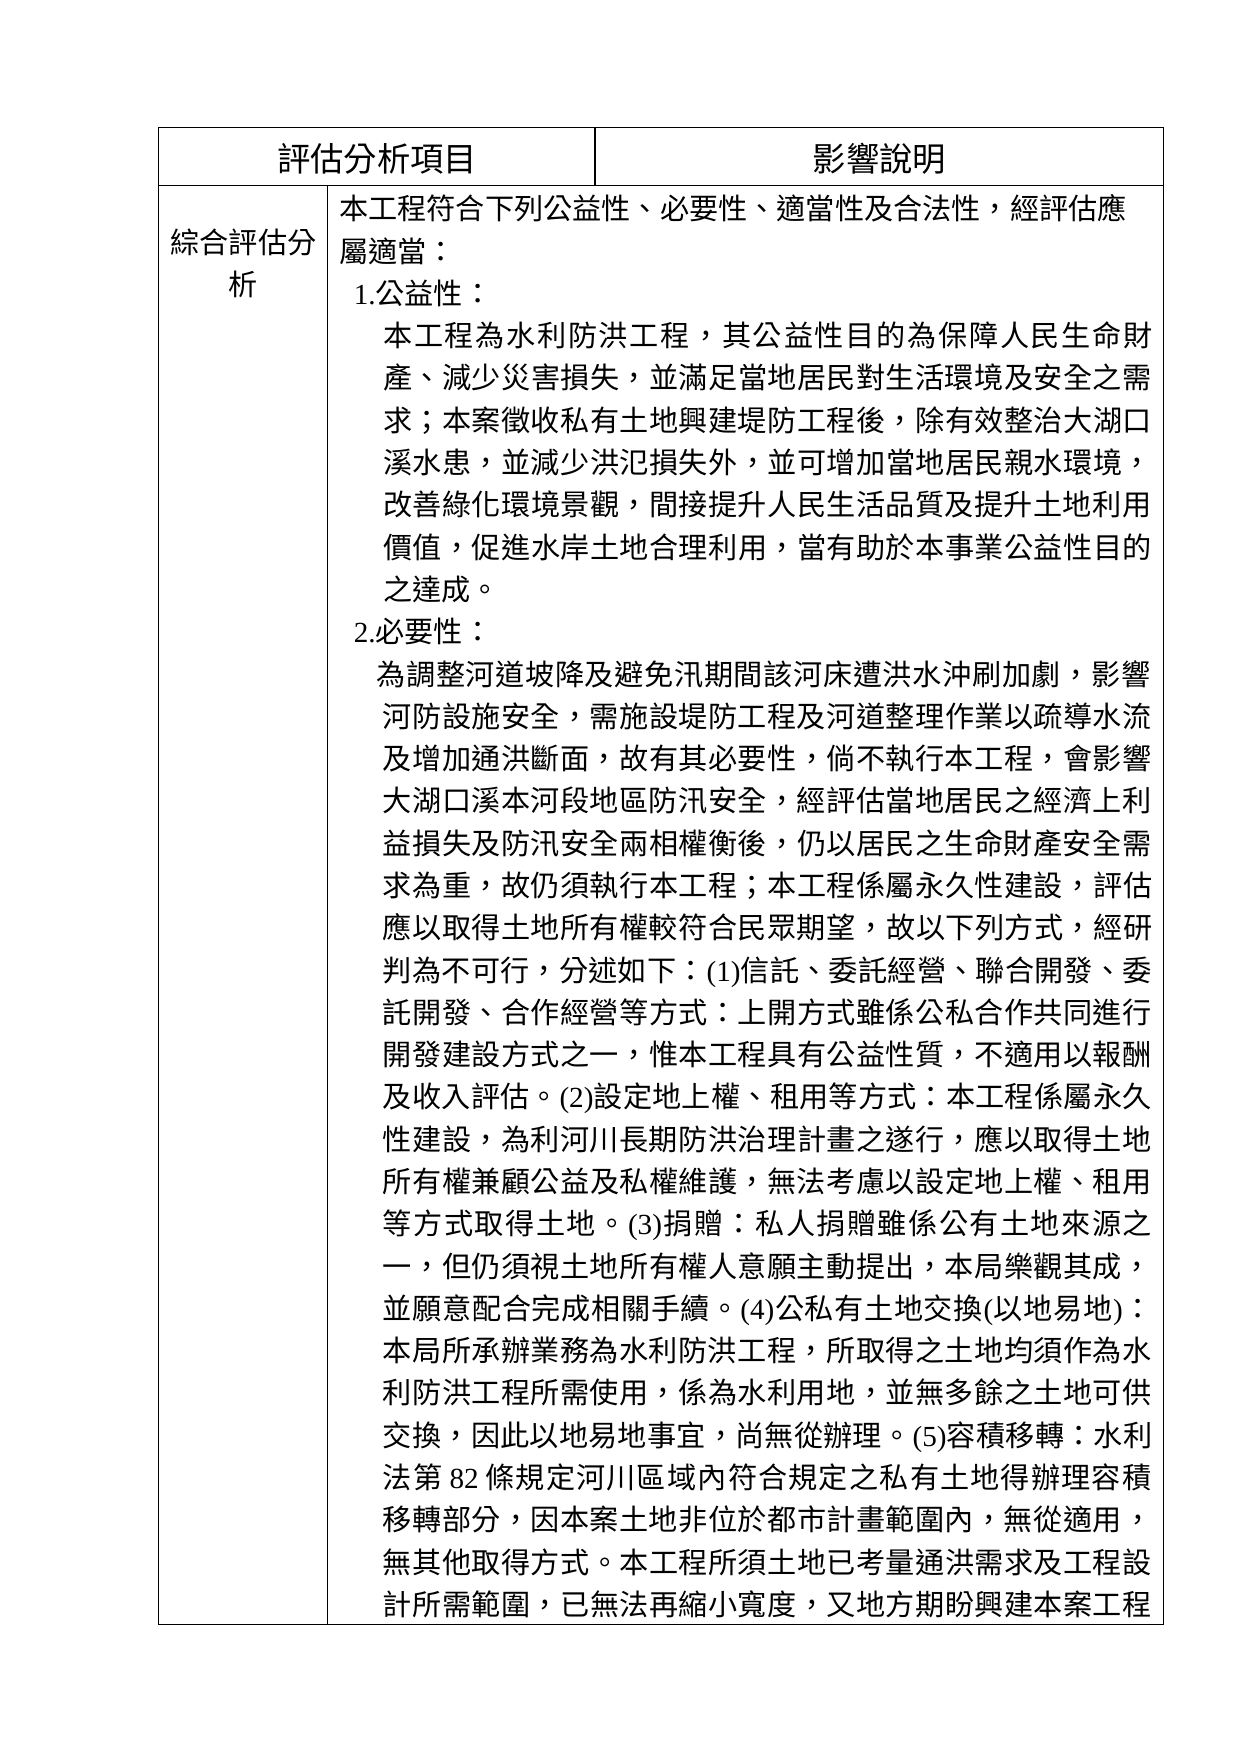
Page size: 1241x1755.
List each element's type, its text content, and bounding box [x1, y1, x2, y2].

table_cell 本工程符合下列公益性、必要性、適當性及合法性，經評估應屬適當： 1.公益性： 本工程為水利防洪工程，其公益性目的為保障人民生命財產、減少災害損失，並滿足當地居民對生活環境及安全之需求；本案徵收私有土地興建堤防工程後，除有效整治大湖口溪水患，並減少洪氾損失外，並可增加當地居民親水環境，改善綠化環境景觀，間接提升人民生活品質及提升土地利用價值，促進水岸土地合理利用，當有助於本事業公益性目的之達成。 2.必要性： 為調整河道坡降及避免汛期間該河床遭洪水沖刷加劇，影響河防設施安全，需施設堤防工程及河道整理作業以疏導水流及增加通洪斷面，故有其必要性，倘不執行本工程，會影響大湖口溪本河段地區防汛安全，經評估當地居民之經濟上利益損失及防汛安全兩相權衡後，仍以居民之生命財產安全需求為重，故仍須執行本工程；本工程係屬永久性建設，評估應以取得土地所有權較符合民眾期望，故以下列方式，經研判為不可行，分述如下：(1)信託、委託經營、聯合開發、委託開發、合作經營等方式：上開方式雖係公私合作共同進行開發建設方式之一，惟本工程具有公益性質，不適用以報酬及收入評估。(2)設定地上權、租用等方式：本工程係屬永久性建設，為利河川長期防洪治理計畫之遂行，應以取得土地所有權兼顧公益及私權維護，無法考慮以設定地上權、租用等方式取得土地。(3)捐贈：私人捐贈雖係公有土地來源之一，但仍須視土地所有權人意願主動提出，本局樂觀其成，並願意配合完成相關手續。(4)公私有土地交換(以地易地)：本局所承辦業務為水利防洪工程，所取得之土地均須作為水利防洪工程所需使用，係為水利用地，並無多餘之土地可供交換，因此以地易地事宜，尚無從辦理。(5)容積移轉：水利法第82條規定河川區域內符合規定之私有土地得辦理容積移轉部分，因本案土地非位於都市計畫範圍內，無從適用，無其他取得方式。本工程所須土地已考量通洪需求及工程設計所需範圍，已無法再縮小寬度，又地方期盼興建本案工程 [328, 186, 1163, 1624]
table_header 評估分析項目 [159, 128, 594, 185]
table_header 影響說明 [596, 128, 1163, 185]
table_cell 綜合評估分析 [159, 186, 327, 1624]
